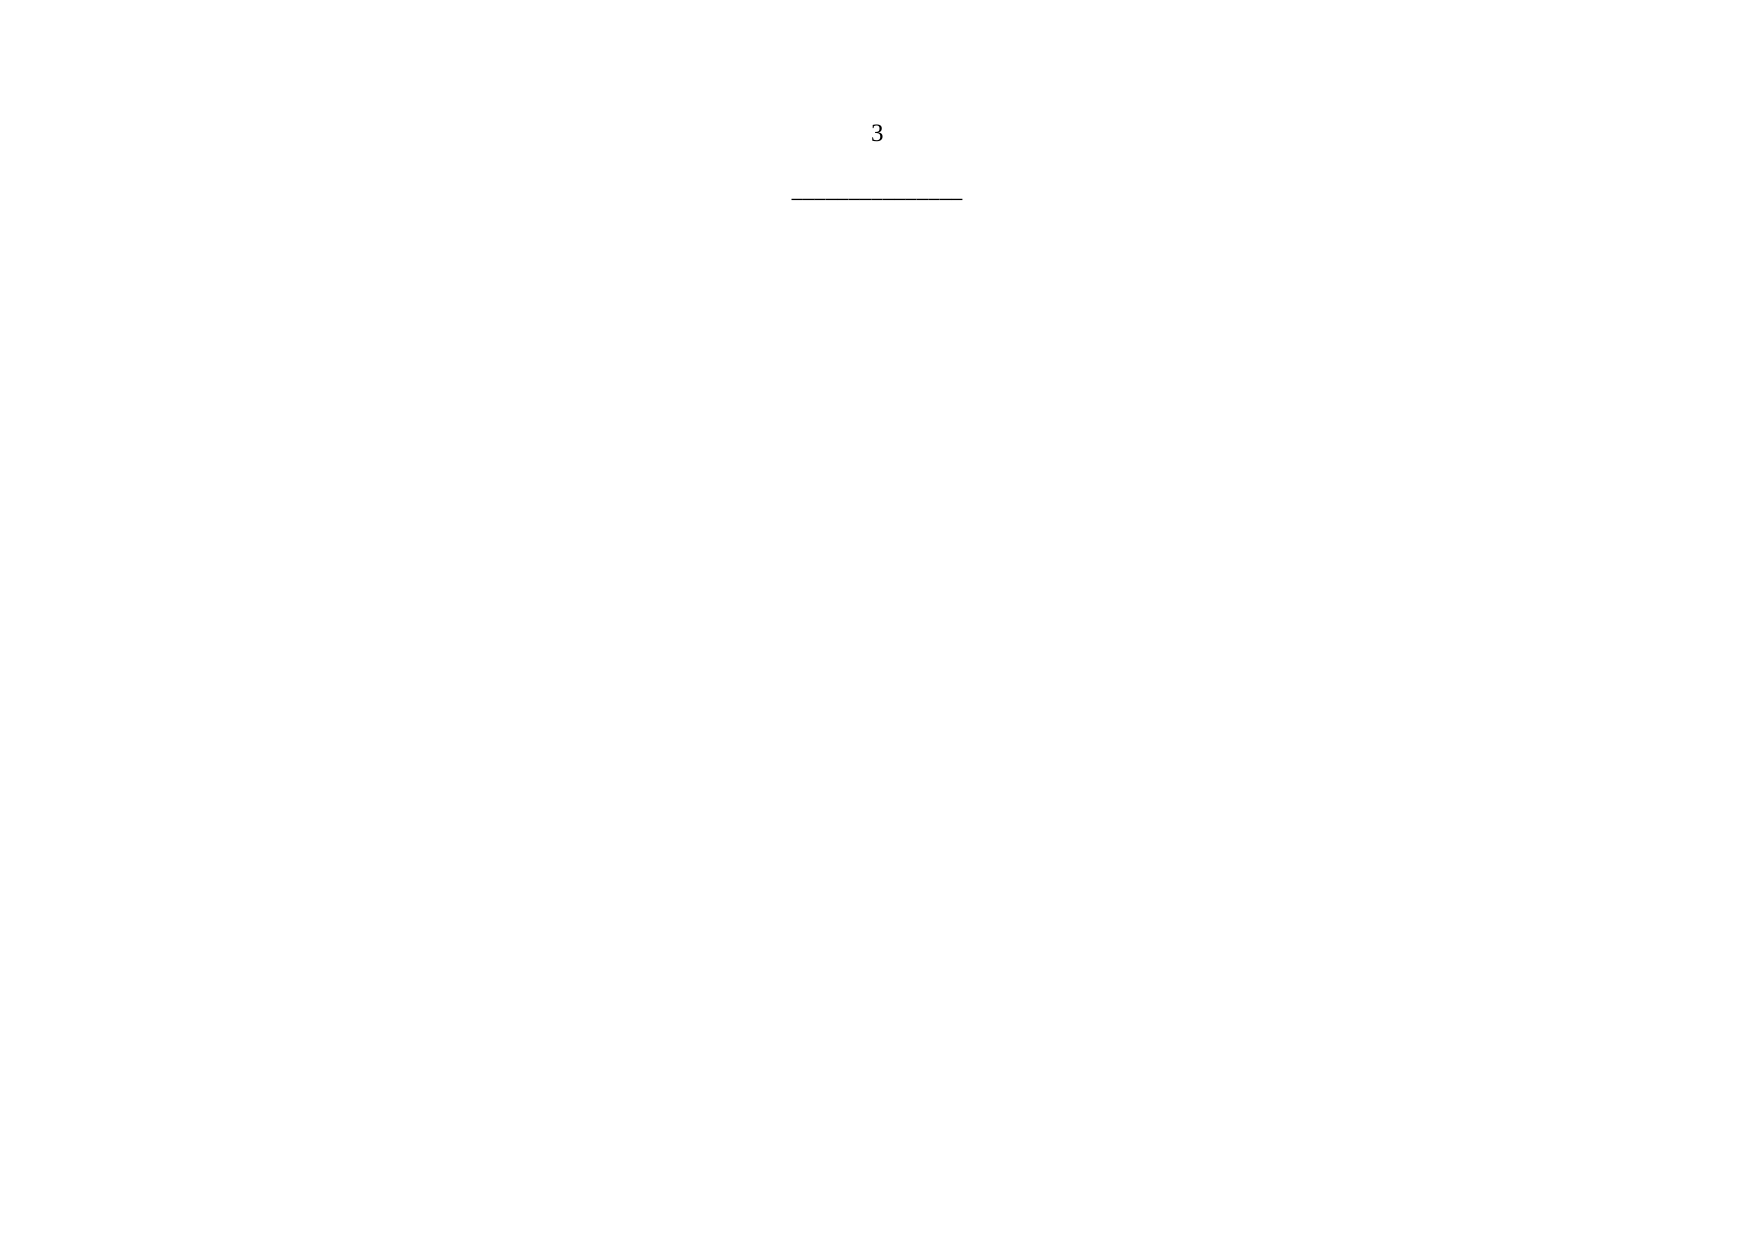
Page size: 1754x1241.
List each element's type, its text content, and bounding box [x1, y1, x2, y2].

text _______________ [118, 176, 1636, 204]
